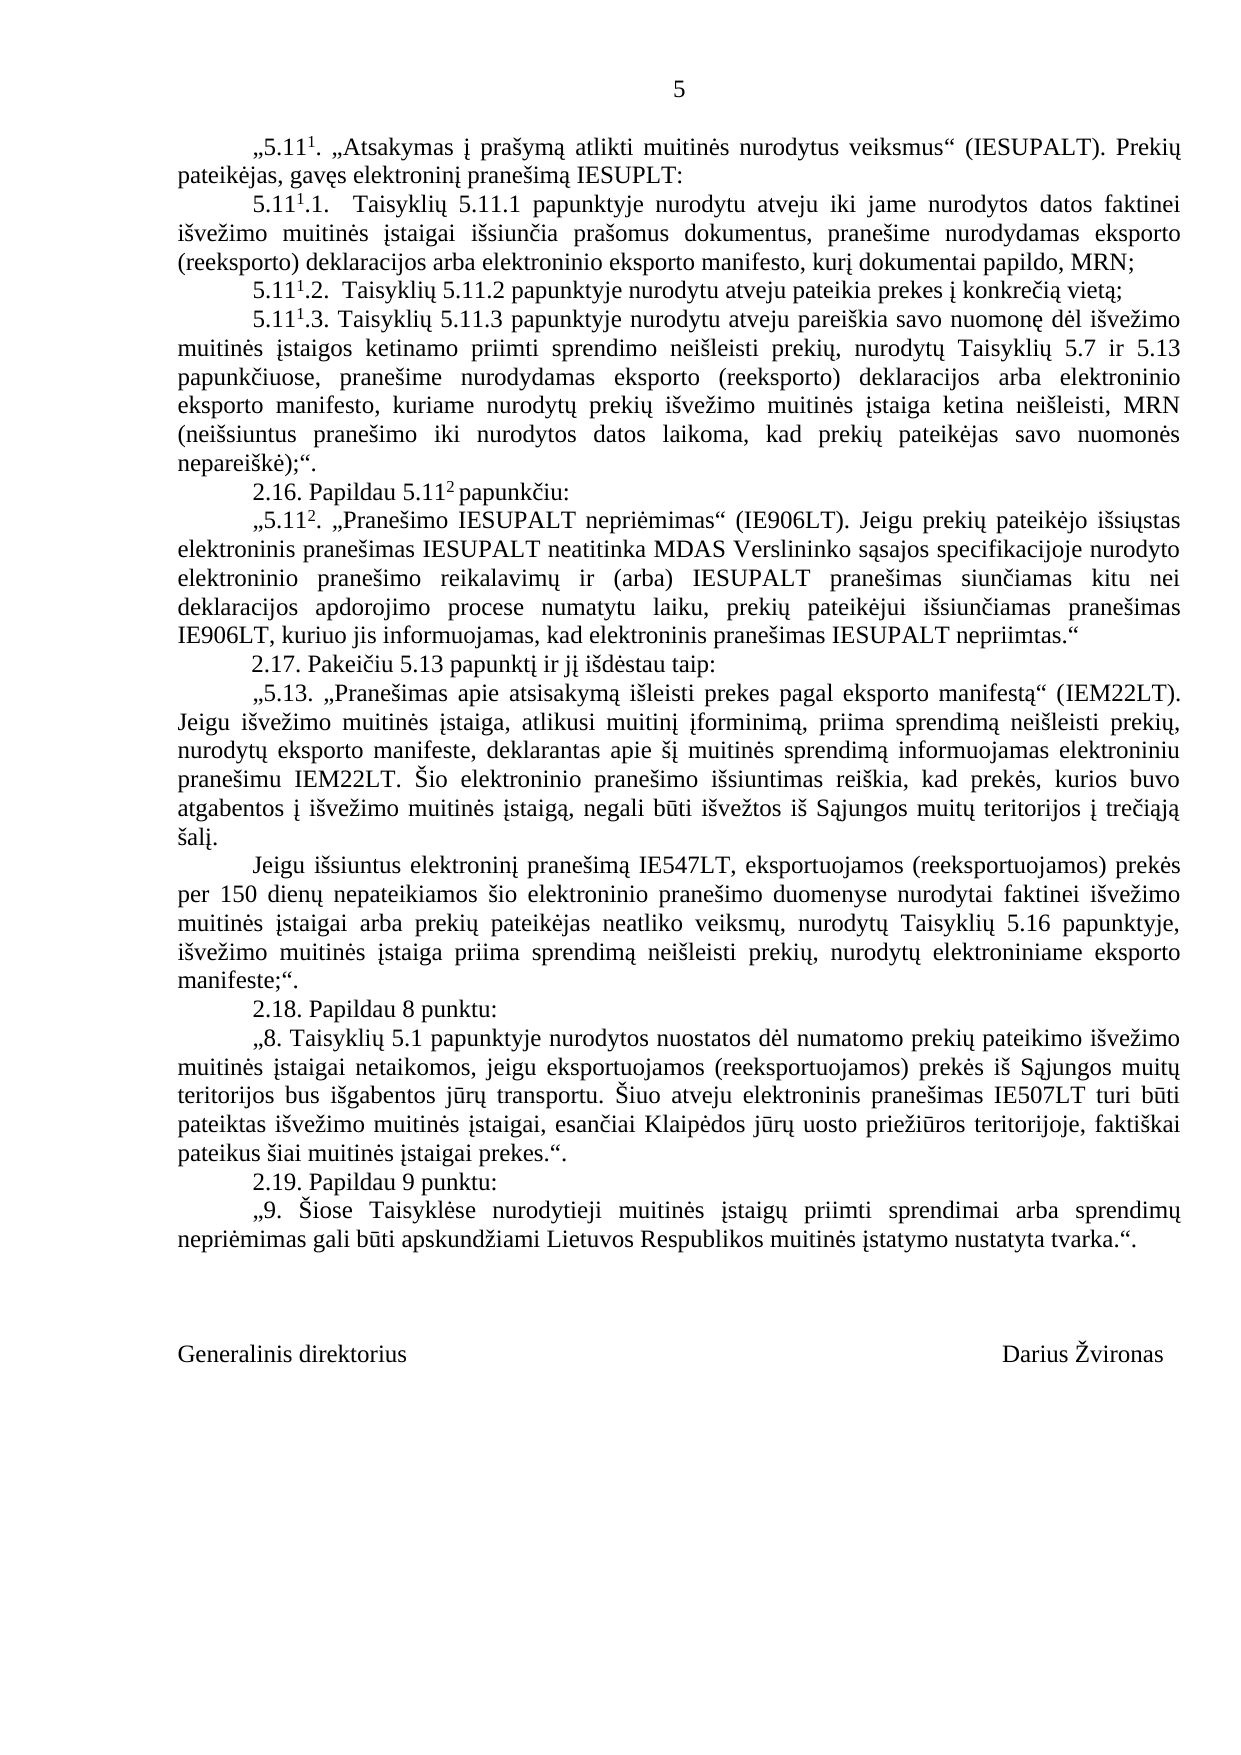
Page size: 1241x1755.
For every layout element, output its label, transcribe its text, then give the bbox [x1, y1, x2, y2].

text Jeigu išsiuntus elektroninį pranešimą IE547LT, eksportuojamos (reeksportuojamos) prekės per 150 dienų nepateikiamos šio elektroninio pranešimo duomenyse nurodytai faktinei išvežimo muitinės įstaigai arba prekių pateikėjas neatliko veiksmų, nurodytų Taisyklių 5.16 papunktyje, išvežimo muitinės įstaiga priima sprendimą neišleisti prekių, nurodytų elektroniniame eksporto manifeste;“. [177, 850, 1181, 994]
text 2.19. Papildau 9 punktu: [177, 1167, 1181, 1195]
text „9. Šiose Taisyklėse nurodytieji muitinės įstaigų priimti sprendimai arba sprendimų nepriėmimas gali būti apskundžiami Lietuvos Respublikos muitinės įstatymo nustatyta tvarka.“. [177, 1195, 1181, 1253]
text „8. Taisyklių 5.1 papunktyje nurodytos nuostatos dėl numatomo prekių pateikimo išvežimo muitinės įstaigai netaikomos, jeigu eksportuojamos (reeksportuojamos) prekės iš Sąjungos muitų teritorijos bus išgabentos jūrų transportu. Šiuo atveju elektroninis pranešimas IE507LT turi būti pateiktas išvežimo muitinės įstaigai, esančiai Klaipėdos jūrų uosto priežiūros teritorijoje, faktiškai pateikus šiai muitinės įstaigai prekes.“. [177, 1023, 1181, 1167]
text „5.112. „Pranešimo IESUPALT nepriėmimas“ (IE906LT). Jeigu prekių pateikėjo išsiųstas elektroninis pranešimas IESUPALT neatitinka MDAS Verslininko sąsajos specifikacijoje nurodyto elektroninio pranešimo reikalavimų ir (arba) IESUPALT pranešimas siunčiamas kitu nei deklaracijos apdorojimo procese numatytu laiku, prekių pateikėjui išsiunčiamas pranešimas IE906LT, kuriuo jis informuojamas, kad elektroninis pranešimas IESUPALT nepriimtas.“ [177, 505, 1181, 649]
text „5.111. „Atsakymas į prašymą atlikti muitinės nurodytus veiksmus“ (IESUPALT). Prekių pateikėjas, gavęs elektroninį pranešimą IESUPLT: [177, 132, 1181, 189]
text 5.111.1. Taisyklių 5.11.1 papunktyje nurodytu atveju iki jame nurodytos datos faktinei išvežimo muitinės įstaigai išsiunčia prašomus dokumentus, pranešime nurodydamas eksporto (reeksporto) deklaracijos arba elektroninio eksporto manifesto, kurį dokumentai papildo, MRN; [177, 189, 1181, 275]
text 2.16. Papildau 5.112 papunkčiu: [177, 477, 1181, 505]
text 5.111.2. Taisyklių 5.11.2 papunktyje nurodytu atveju pateikia prekes į konkrečią vietą; [177, 275, 1181, 304]
text „5.13. „Pranešimas apie atsisakymą išleisti prekes pagal eksporto manifestą“ (IEM22LT). Jeigu išvežimo muitinės įstaiga, atlikusi muitinį įforminimą, priima sprendimą neišleisti prekių, nurodytų eksporto manifeste, deklarantas apie šį muitinės sprendimą informuojamas elektroniniu pranešimu IEM22LT. Šio elektroninio pranešimo išsiuntimas reiškia, kad prekės, kurios buvo atgabentos į išvežimo muitinės įstaigą, negali būti išvežtos iš Sąjungos muitų teritorijos į trečiąją šalį. [177, 678, 1181, 850]
text 2.18. Papildau 8 punktu: [177, 994, 1181, 1023]
text 2.17. Pakeičiu 5.13 papunktį ir jį išdėstau taip: [177, 649, 1181, 678]
text Generalinis direktorius Darius Žvironas [177, 1339, 1181, 1368]
text 5.111.3. Taisyklių 5.11.3 papunktyje nurodytu atveju pareiškia savo nuomonę dėl išvežimo muitinės įstaigos ketinamo priimti sprendimo neišleisti prekių, nurodytų Taisyklių 5.7 ir 5.13 papunkčiuose, pranešime nurodydamas eksporto (reeksporto) deklaracijos arba elektroninio eksporto manifesto, kuriame nurodytų prekių išvežimo muitinės įstaiga ketina neišleisti, MRN (neišsiuntus pranešimo iki nurodytos datos laikoma, kad prekių pateikėjas savo nuomonės nepareiškė);“. [177, 304, 1181, 477]
